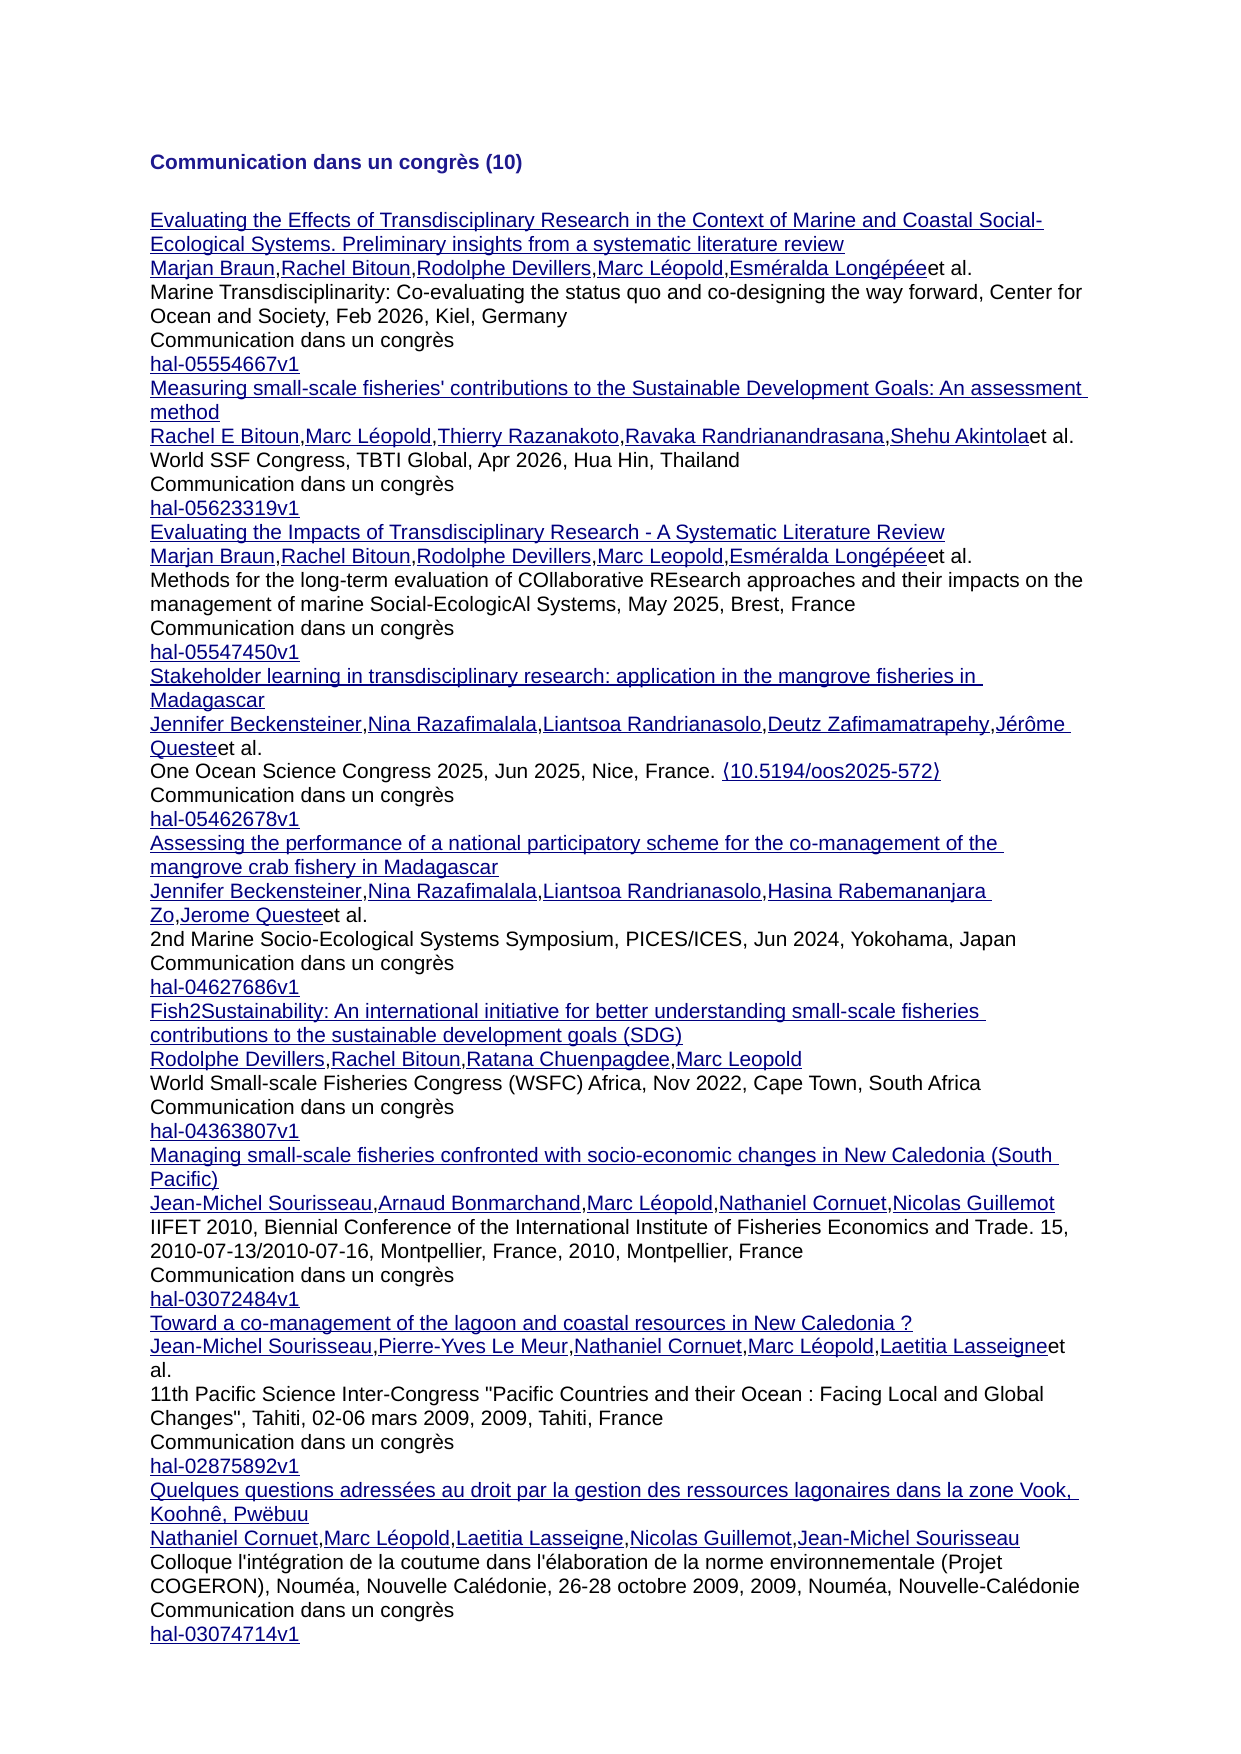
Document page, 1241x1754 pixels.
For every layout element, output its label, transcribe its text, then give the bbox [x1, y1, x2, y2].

table_cell Managing small-scale fisheries confronted with socio-economic changes in New Caledonia (South Pacific) Jean-Michel Sourisseau,Arnaud Bonmarchand,Marc Léopold,Nathaniel Cornuet,Nicolas Guillemot IIFET 2010, Biennial Conference of the International Institute of Fisheries Economics and Trade. 15, 2010-07-13/2010-07-16, Montpellier, France, 2010, Montpellier, France Communication dans un congrès hal-03072484v1 [150, 1143, 1090, 1310]
table_header Evaluating the Effects of Transdisciplinary Research in the Context of Marine and Coastal Social-Ecological Systems. Preliminary insights from a systematic literature review Marjan Braun,Rachel Bitoun,Rodolphe Devillers,Marc Léopold,Esméralda Longépéeet al. Marine Transdisciplinarity: Co-evaluating the status quo and co-designing the way forward, Center for Ocean and Society, Feb 2026, Kiel, Germany Communication dans un congrès hal-05554667v1 [150, 208, 1090, 376]
table_cell Assessing the performance of a national participatory scheme for the co-management of the mangrove crab fishery in Madagascar Jennifer Beckensteiner,Nina Razafimalala,Liantsoa Randrianasolo,Hasina Rabemananjara Zo,Jerome Questeet al. 2nd Marine Socio-Ecological Systems Symposium, PICES/ICES, Jun 2024, Yokohama, Japan Communication dans un congrès hal-04627686v1 [150, 831, 1090, 999]
table_cell Quelques questions adressées au droit par la gestion des ressources lagonaires dans la zone Vook, Koohnê, Pwëbuu Nathaniel Cornuet,Marc Léopold,Laetitia Lasseigne,Nicolas Guillemot,Jean-Michel Sourisseau Colloque l'intégration de la coutume dans l'élaboration de la norme environnementale (Projet COGERON), Nouméa, Nouvelle Calédonie, 26-28 octobre 2009, 2009, Nouméa, Nouvelle-Calédonie Communication dans un congrès hal-03074714v1 [150, 1478, 1090, 1646]
table_cell Measuring small-scale fisheries' contributions to the Sustainable Development Goals: An assessment method Rachel E Bitoun,Marc Léopold,Thierry Razanakoto,Ravaka Randrianandrasana,Shehu Akintolaet al. World SSF Congress, TBTI Global, Apr 2026, Hua Hin, Thailand Communication dans un congrès hal-05623319v1 [150, 376, 1090, 520]
table_cell Toward a co-management of the lagoon and coastal resources in New Caledonia ? Jean-Michel Sourisseau,Pierre-Yves Le Meur,Nathaniel Cornuet,Marc Léopold,Laetitia Lasseigneet al. 11th Pacific Science Inter-Congress "Pacific Countries and their Ocean : Facing Local and Global Changes", Tahiti, 02-06 mars 2009, 2009, Tahiti, France Communication dans un congrès hal-02875892v1 [150, 1310, 1090, 1478]
table_cell Fish2Sustainability: An international initiative for better understanding small-scale fisheries contributions to the sustainable development goals (SDG) Rodolphe Devillers,Rachel Bitoun,Ratana Chuenpagdee,Marc Leopold World Small-scale Fisheries Congress (WSFC) Africa, Nov 2022, Cape Town, South Africa Communication dans un congrès hal-04363807v1 [150, 999, 1090, 1143]
subtitle Communication dans un congrès (10) [150, 150, 1090, 174]
table_cell Stakeholder learning in transdisciplinary research: application in the mangrove fisheries in Madagascar Jennifer Beckensteiner,Nina Razafimalala,Liantsoa Randrianasolo,Deutz Zafimamatrapehy,Jérôme Questeet al. One Ocean Science Congress 2025, Jun 2025, Nice, France. ⟨10.5194/oos2025-572⟩ Communication dans un congrès hal-05462678v1 [150, 664, 1090, 831]
table_cell Evaluating the Impacts of Transdisciplinary Research - A Systematic Literature Review Marjan Braun,Rachel Bitoun,Rodolphe Devillers,Marc Leopold,Esméralda Longépéeet al. Methods for the long-term evaluation of COllaborative REsearch approaches and their impacts on the management of marine Social-EcologicAl Systems, May 2025, Brest, France Communication dans un congrès hal-05547450v1 [150, 520, 1090, 663]
